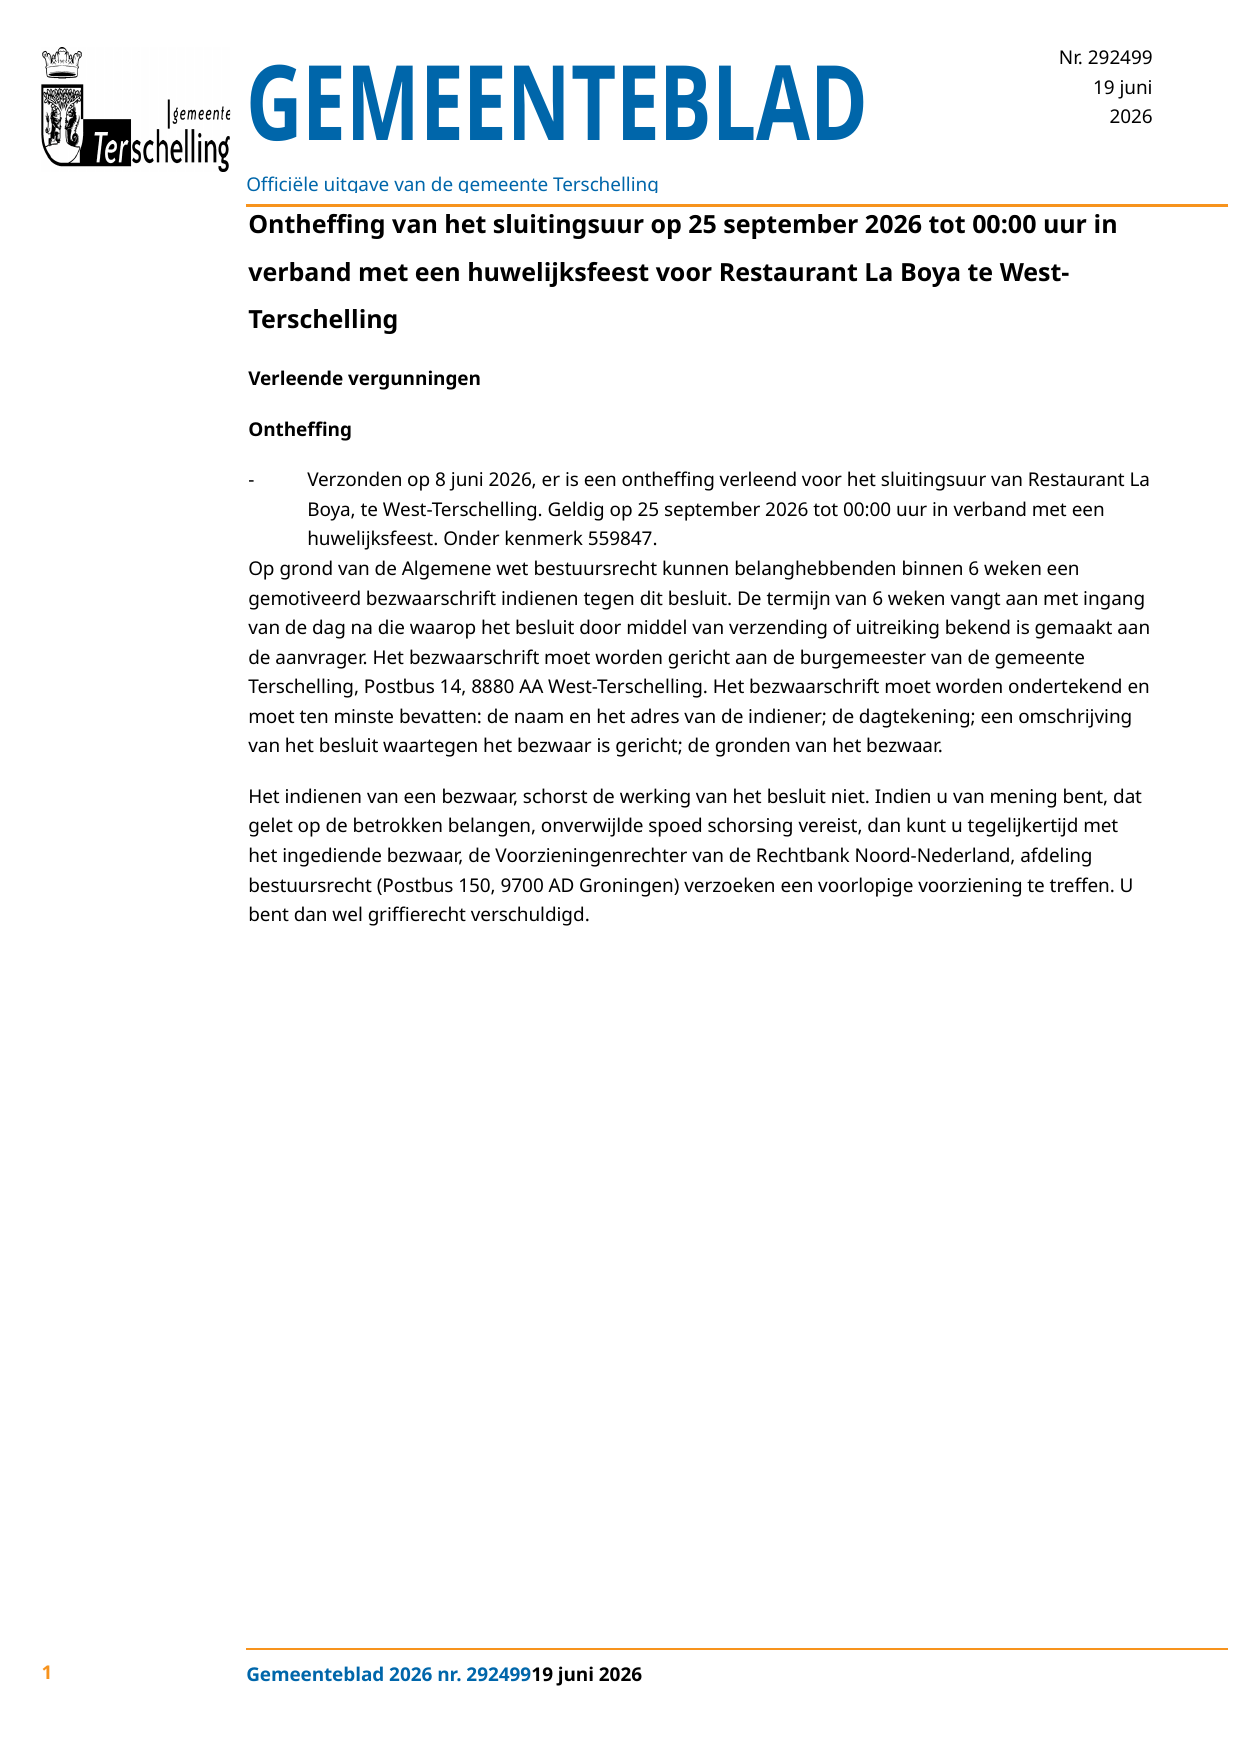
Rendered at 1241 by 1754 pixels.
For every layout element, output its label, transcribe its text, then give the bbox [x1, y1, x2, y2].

list Verzonden op 8 juni 2026, er is een ontheffing verleend voor het sluitingsuur van Restaurant La Boya, te West-Terschelling. Geldig op 25 september 2026 tot 00:00 uur in verband met een huwelijksfeest. Onder kenmerk 559847. [248, 466, 1152, 551]
text Ontheffing van het sluitingsuur op 25 september 2026 tot 00:00 uur in verband met een huwelijksfeest voor Restaurant La Boya te West-Terschelling [248, 207, 1152, 336]
text Verleende vergunningen [248, 366, 1152, 391]
text Op grond van de Algemene wet bestuursrecht kunnen belanghebbenden binnen 6 weken een gemotiveerd bezwaarschrift indienen tegen dit besluit. De termijn van 6 weken vangt aan met ingang van de dag na die waarop het besluit door middel van verzending of uitreiking bekend is gemaakt aan de aanvrager. Het bezwaarschrift moet worden gericht aan de burgemeester van de gemeente Terschelling, Postbus 14, 8880 AA West-Terschelling. Het bezwaarschrift moet worden ondertekend en moet ten minste bevatten: de naam en het adres van de indiener; de dagtekening; een omschrijving van het besluit waartegen het bezwaar is gericht; de gronden van het bezwaar. [248, 555, 1152, 758]
text Ontheffing [248, 416, 1152, 442]
text Het indienen van een bezwaar, schorst de werking van het besluit niet. Indien u van mening bent, dat gelet op de betrokken belangen, onverwijlde spoed schorsing vereist, dan kunt u tegelijkertijd met het ingediende bezwaar, de Voorzieningenrechter van de Rechtbank Noord-Nederland, afdeling bestuursrecht (Postbus 150, 9700 AD Groningen) verzoeken een voorlopige voorziening te treffen. U bent dan wel griffierecht verschuldigd. [248, 783, 1152, 927]
picture [41, 47, 231, 172]
